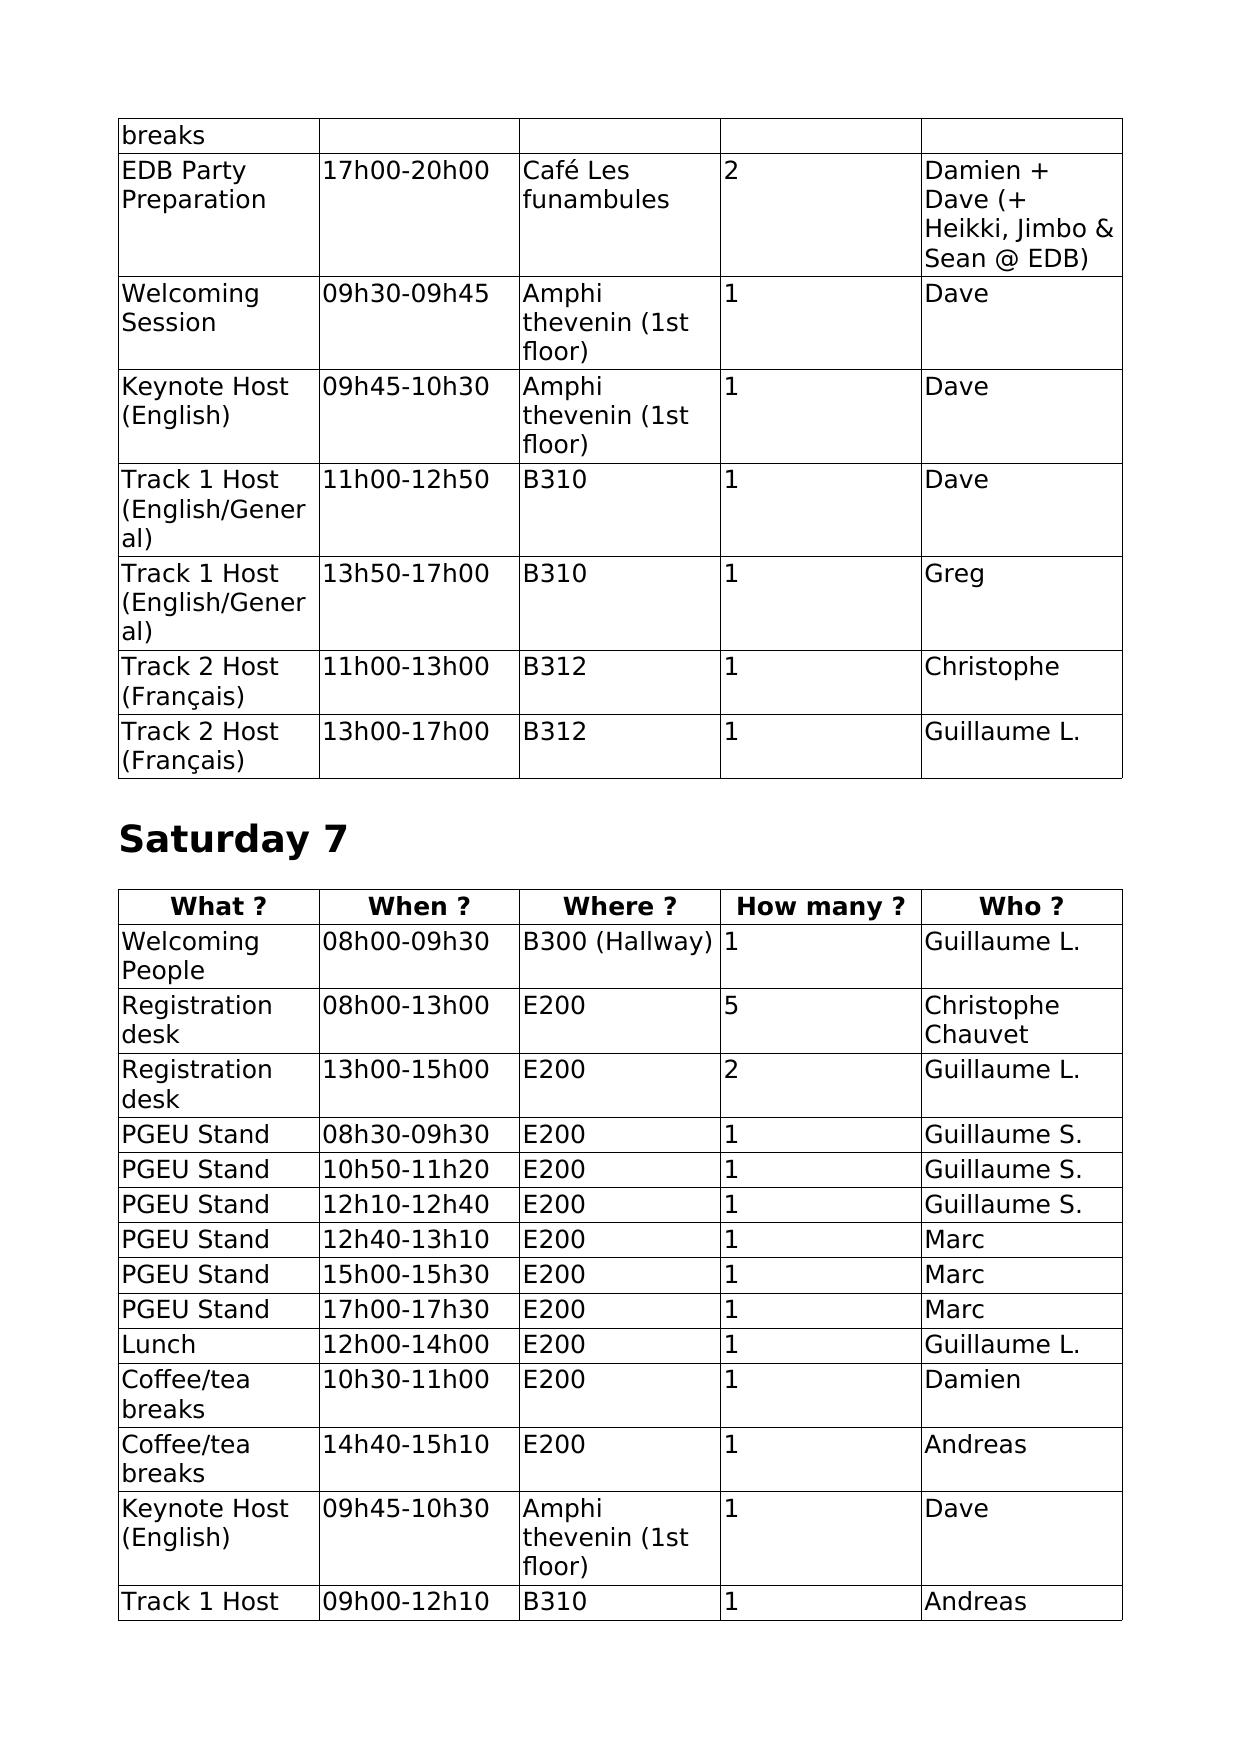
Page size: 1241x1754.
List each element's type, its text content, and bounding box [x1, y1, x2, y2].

table_cell 15h00-15h30 [320, 1258, 519, 1292]
table_cell 13h00-17h00 [320, 715, 519, 778]
table_cell Track 1 Host (English/General) [119, 557, 319, 649]
table_cell 13h00-15h00 [320, 1054, 519, 1117]
table_cell B312 [520, 651, 720, 714]
table_cell EDB Party Preparation [119, 154, 319, 276]
table_cell [520, 119, 720, 153]
table_cell 08h00-09h30 [320, 925, 519, 988]
table_cell Coffee/tea breaks [119, 1428, 319, 1491]
table_cell Guillaume S. [922, 1188, 1122, 1222]
table_cell E200 [520, 1258, 720, 1292]
table_cell 1 [721, 1329, 921, 1363]
table_cell Guillaume S. [922, 1118, 1122, 1152]
table_cell 17h00-20h00 [320, 154, 519, 276]
table_cell E200 [520, 1223, 720, 1257]
table_cell 1 [721, 925, 921, 988]
table_cell [922, 119, 1122, 153]
table_cell 1 [721, 1188, 921, 1222]
table_cell E200 [520, 1054, 720, 1117]
table_cell 11h00-12h50 [320, 464, 519, 556]
table_cell 12h40-13h10 [320, 1223, 519, 1257]
table_header When ? [320, 890, 519, 924]
table_cell 2 [721, 154, 921, 276]
table_cell B310 [520, 464, 720, 556]
table_header How many ? [721, 890, 921, 924]
table_cell 1 [721, 464, 921, 556]
table_cell Damien + Dave (+ Heikki, Jimbo & Sean @ EDB) [922, 154, 1122, 276]
table_cell Christophe Chauvet [922, 989, 1122, 1053]
table_cell 09h00-12h10 [320, 1586, 519, 1620]
table_cell Amphi thevenin (1st floor) [520, 277, 720, 369]
table_cell 1 [721, 1258, 921, 1292]
table_cell 1 [721, 1153, 921, 1187]
table_cell PGEU Stand [119, 1118, 319, 1152]
table_cell E200 [520, 989, 720, 1053]
table_cell Guillaume L. [922, 1054, 1122, 1117]
table_cell 1 [721, 1223, 921, 1257]
table_cell 1 [721, 557, 921, 649]
table_cell 09h45-10h30 [320, 370, 519, 463]
table_cell 10h50-11h20 [320, 1153, 519, 1187]
table_cell Dave [922, 370, 1122, 463]
table_cell Amphi thevenin (1st floor) [520, 370, 720, 463]
table_cell Track 1 Host (English/General) [119, 464, 319, 556]
table_cell PGEU Stand [119, 1258, 319, 1292]
table_cell Christophe [922, 651, 1122, 714]
table_cell Welcoming People [119, 925, 319, 988]
table_cell 08h00-13h00 [320, 989, 519, 1053]
table_cell 12h10-12h40 [320, 1188, 519, 1222]
table_cell Track 2 Host (Français) [119, 651, 319, 714]
table_cell 1 [721, 651, 921, 714]
table_cell E200 [520, 1329, 720, 1363]
table_cell Greg [922, 557, 1122, 649]
table_cell Marc [922, 1258, 1122, 1292]
table_cell 09h30-09h45 [320, 277, 519, 369]
table_header What ? [119, 890, 319, 924]
table_cell Lunch [119, 1329, 319, 1363]
table_cell 1 [721, 1118, 921, 1152]
table_cell 14h40-15h10 [320, 1428, 519, 1491]
table_cell Damien [922, 1364, 1122, 1427]
table_cell Welcoming Session [119, 277, 319, 369]
table_cell Guillaume L. [922, 715, 1122, 778]
table_cell Track 1 Host [119, 1586, 319, 1620]
table_cell 08h30-09h30 [320, 1118, 519, 1152]
table_cell E200 [520, 1188, 720, 1222]
table_cell Café Les funambules [520, 154, 720, 276]
table_cell PGEU Stand [119, 1294, 319, 1327]
table_header Where ? [520, 890, 720, 924]
table_cell PGEU Stand [119, 1188, 319, 1222]
table_cell 2 [721, 1054, 921, 1117]
table_cell Registration desk [119, 1054, 319, 1117]
table_cell E200 [520, 1153, 720, 1187]
table_cell 11h00-13h00 [320, 651, 519, 714]
table_cell B310 [520, 557, 720, 649]
table_cell 1 [721, 1428, 921, 1491]
table_cell 17h00-17h30 [320, 1294, 519, 1327]
table_cell Marc [922, 1223, 1122, 1257]
table_cell 12h00-14h00 [320, 1329, 519, 1363]
table_cell PGEU Stand [119, 1153, 319, 1187]
table_cell [320, 119, 519, 153]
table_cell Track 2 Host (Français) [119, 715, 319, 778]
table_cell 1 [721, 1294, 921, 1327]
table_header Who ? [922, 890, 1122, 924]
table_cell Guillaume L. [922, 925, 1122, 988]
table_cell B312 [520, 715, 720, 778]
table_cell 1 [721, 715, 921, 778]
table_cell E200 [520, 1118, 720, 1152]
table_cell Andreas [922, 1586, 1122, 1620]
table_cell E200 [520, 1294, 720, 1327]
table_cell Guillaume S. [922, 1153, 1122, 1187]
table_cell E200 [520, 1428, 720, 1491]
table_cell 1 [721, 1586, 921, 1620]
table_cell Dave [922, 1492, 1122, 1584]
table_cell 1 [721, 277, 921, 369]
table_cell breaks [119, 119, 319, 153]
subtitle Saturday 7 [118, 818, 1122, 862]
table_cell Registration desk [119, 989, 319, 1053]
table_cell PGEU Stand [119, 1223, 319, 1257]
table_cell E200 [520, 1364, 720, 1427]
table_cell Keynote Host (English) [119, 370, 319, 463]
table_cell Andreas [922, 1428, 1122, 1491]
table_cell 1 [721, 1492, 921, 1584]
table_cell 10h30-11h00 [320, 1364, 519, 1427]
table_cell Guillaume L. [922, 1329, 1122, 1363]
table_cell B300 (Hallway) [520, 925, 720, 988]
table_cell 09h45-10h30 [320, 1492, 519, 1584]
table_cell B310 [520, 1586, 720, 1620]
table_cell [721, 119, 921, 153]
table_cell Keynote Host (English) [119, 1492, 319, 1584]
table_cell Marc [922, 1294, 1122, 1327]
table_cell 5 [721, 989, 921, 1053]
table_cell 1 [721, 1364, 921, 1427]
table_cell Amphi thevenin (1st floor) [520, 1492, 720, 1584]
table_cell 1 [721, 370, 921, 463]
table_cell Dave [922, 464, 1122, 556]
table_cell Coffee/tea breaks [119, 1364, 319, 1427]
table_cell Dave [922, 277, 1122, 369]
table_cell 13h50-17h00 [320, 557, 519, 649]
